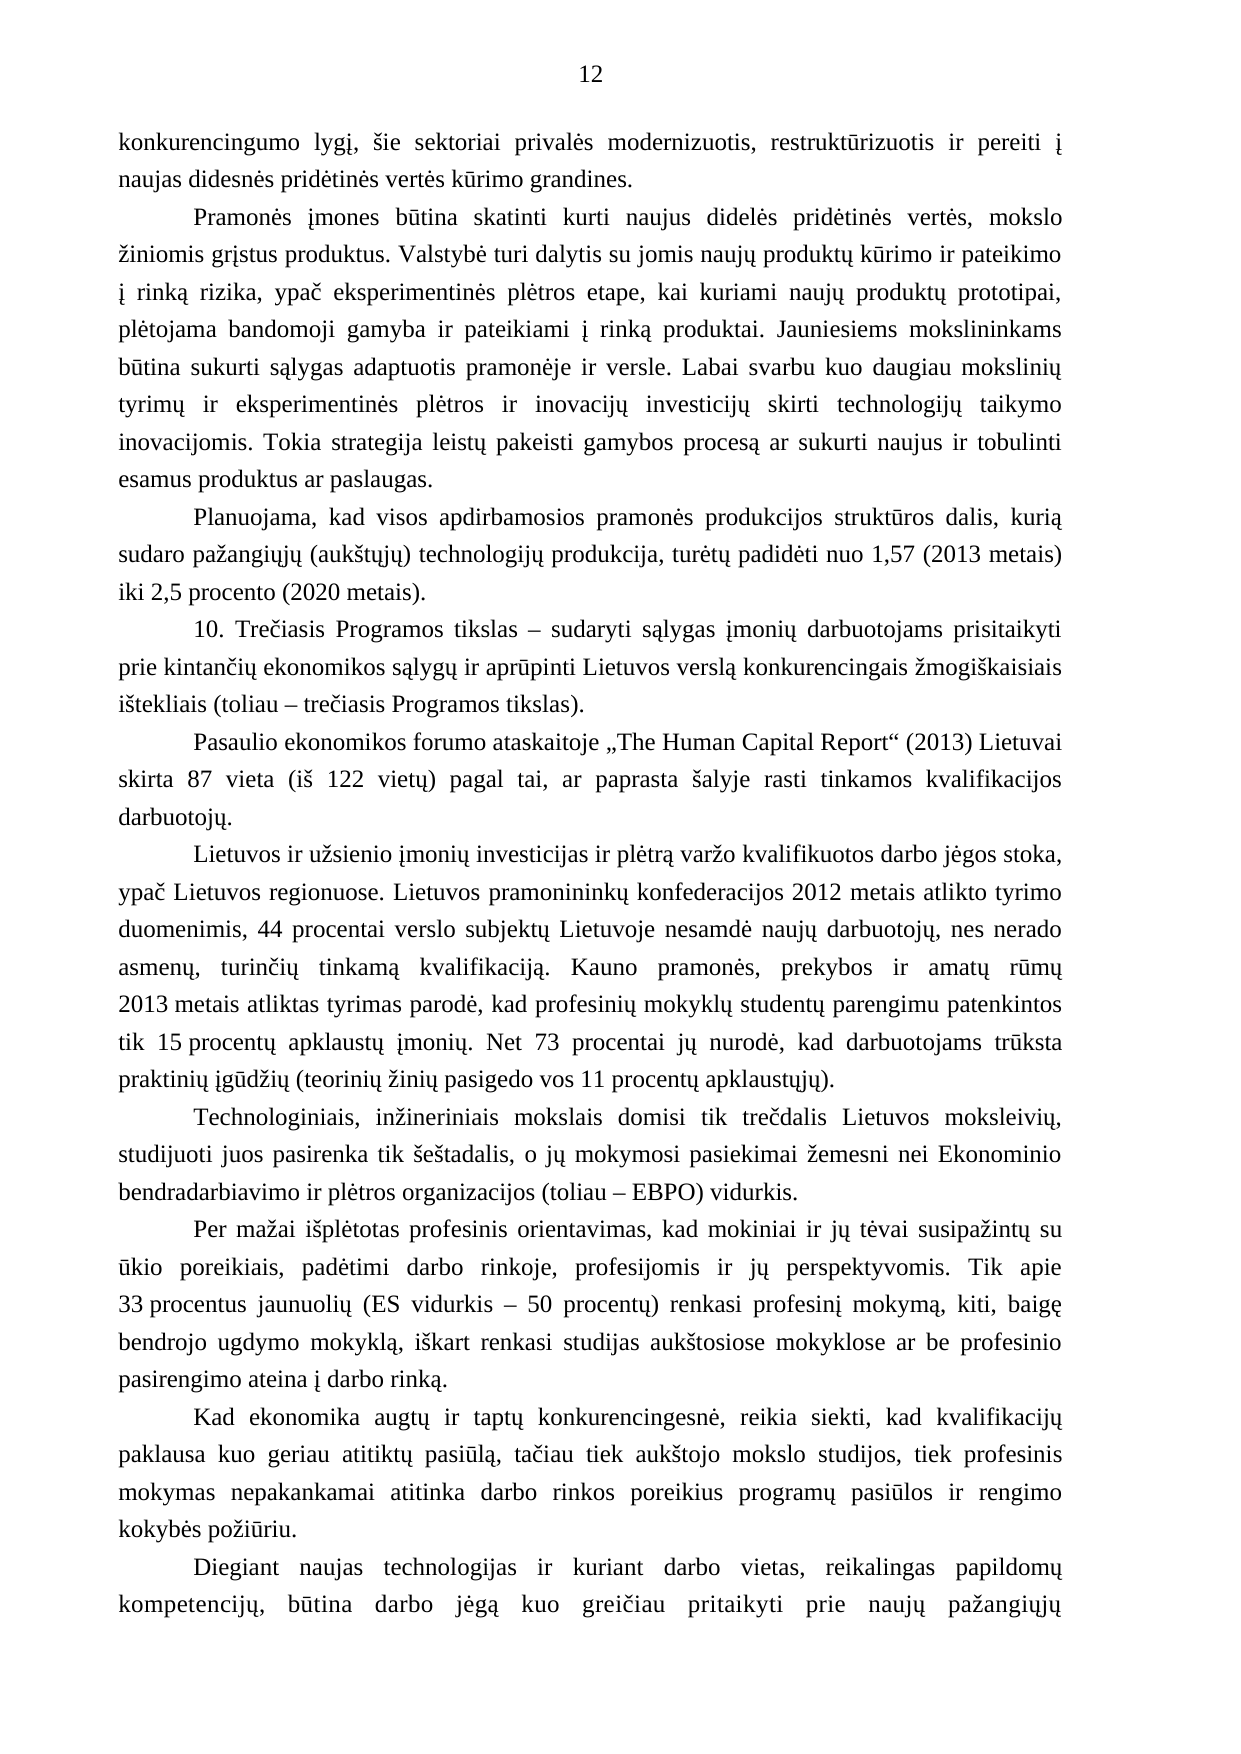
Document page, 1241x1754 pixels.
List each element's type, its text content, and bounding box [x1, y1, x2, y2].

text Diegiant naujas technologijas ir kuriant darbo vietas, reikalingas papildomų kompetencijų, būtina darbo jėgą kuo greičiau pritaikyti prie naujų pažangiųjų [118, 1543, 1063, 1618]
text Technologiniais, inžineriniais mokslais domisi tik trečdalis Lietuvos moksleivių, studijuoti juos pasirenka tik šeštadalis, o jų mokymosi pasiekimai žemesni nei Ekonominio bendradarbiavimo ir plėtros organizacijos (toliau – EBPO) vidurkis. [118, 1093, 1063, 1206]
text Per mažai išplėtotas profesinis orientavimas, kad mokiniai ir jų tėvai susipažintų su ūkio poreikiais, padėtimi darbo rinkoje, profesijomis ir jų perspektyvomis. Tik apie 33 procentus jaunuolių (ES vidurkis – 50 procentų) renkasi profesinį mokymą, kiti, baigę bendrojo ugdymo mokyklą, iškart renkasi studijas aukštosiose mokyklose ar be profesinio pasirengimo ateina į darbo rinką. [118, 1206, 1063, 1393]
text Planuojama, kad visos apdirbamosios pramonės produkcijos struktūros dalis, kurią sudaro pažangiųjų (aukštųjų) technologijų produkcija, turėtų padidėti nuo 1,57 (2013 metais) iki 2,5 procento (2020 metais). [118, 493, 1063, 606]
text konkurencingumo lygį, šie sektoriai privalės modernizuotis, restruktūrizuotis ir pereiti į naujas didesnės pridėtinės vertės kūrimo grandines. [118, 118, 1063, 193]
text Lietuvos ir užsienio įmonių investicijas ir plėtrą varžo kvalifikuotos darbo jėgos stoka, ypač Lietuvos regionuose. Lietuvos pramonininkų konfederacijos 2012 metais atlikto tyrimo duomenimis, 44 procentai verslo subjektų Lietuvoje nesamdė naujų darbuotojų, nes nerado asmenų, turinčių tinkamą kvalifikaciją. Kauno pramonės, prekybos ir amatų rūmų 2013 metais atliktas tyrimas parodė, kad profesinių mokyklų studentų parengimu patenkintos tik 15 procentų apklaustų įmonių. Net 73 procentai jų nurodė, kad darbuotojams trūksta praktinių įgūdžių (teorinių žinių pasigedo vos 11 procentų apklaustųjų). [118, 831, 1063, 1093]
text 10. Trečiasis Programos tikslas – sudaryti sąlygas įmonių darbuotojams prisitaikyti prie kintančių ekonomikos sąlygų ir aprūpinti Lietuvos verslą konkurencingais žmogiškaisiais ištekliais (toliau – trečiasis Programos tikslas). [118, 606, 1063, 718]
text Pasaulio ekonomikos forumo ataskaitoje „The Human Capital Report“ (2013) Lietuvai skirta 87 vieta (iš 122 vietų) pagal tai, ar paprasta šalyje rasti tinkamos kvalifikacijos darbuotojų. [118, 718, 1063, 831]
text Kad ekonomika augtų ir taptų konkurencingesnė, reikia siekti, kad kvalifikacijų paklausa kuo geriau atitiktų pasiūlą, tačiau tiek aukštojo mokslo studijos, tiek profesinis mokymas nepakankamai atitinka darbo rinkos poreikius programų pasiūlos ir rengimo kokybės požiūriu. [118, 1393, 1063, 1543]
text Pramonės įmones būtina skatinti kurti naujus didelės pridėtinės vertės, mokslo žiniomis grįstus produktus. Valstybė turi dalytis su jomis naujų produktų kūrimo ir pateikimo į rinką rizika, ypač eksperimentinės plėtros etape, kai kuriami naujų produktų prototipai, plėtojama bandomoji gamyba ir pateikiami į rinką produktai. Jauniesiems mokslininkams būtina sukurti sąlygas adaptuotis pramonėje ir versle. Labai svarbu kuo daugiau mokslinių tyrimų ir eksperimentinės plėtros ir inovacijų investicijų skirti technologijų taikymo inovacijomis. Tokia strategija leistų pakeisti gamybos procesą ar sukurti naujus ir tobulinti esamus produktus ar paslaugas. [118, 193, 1063, 493]
